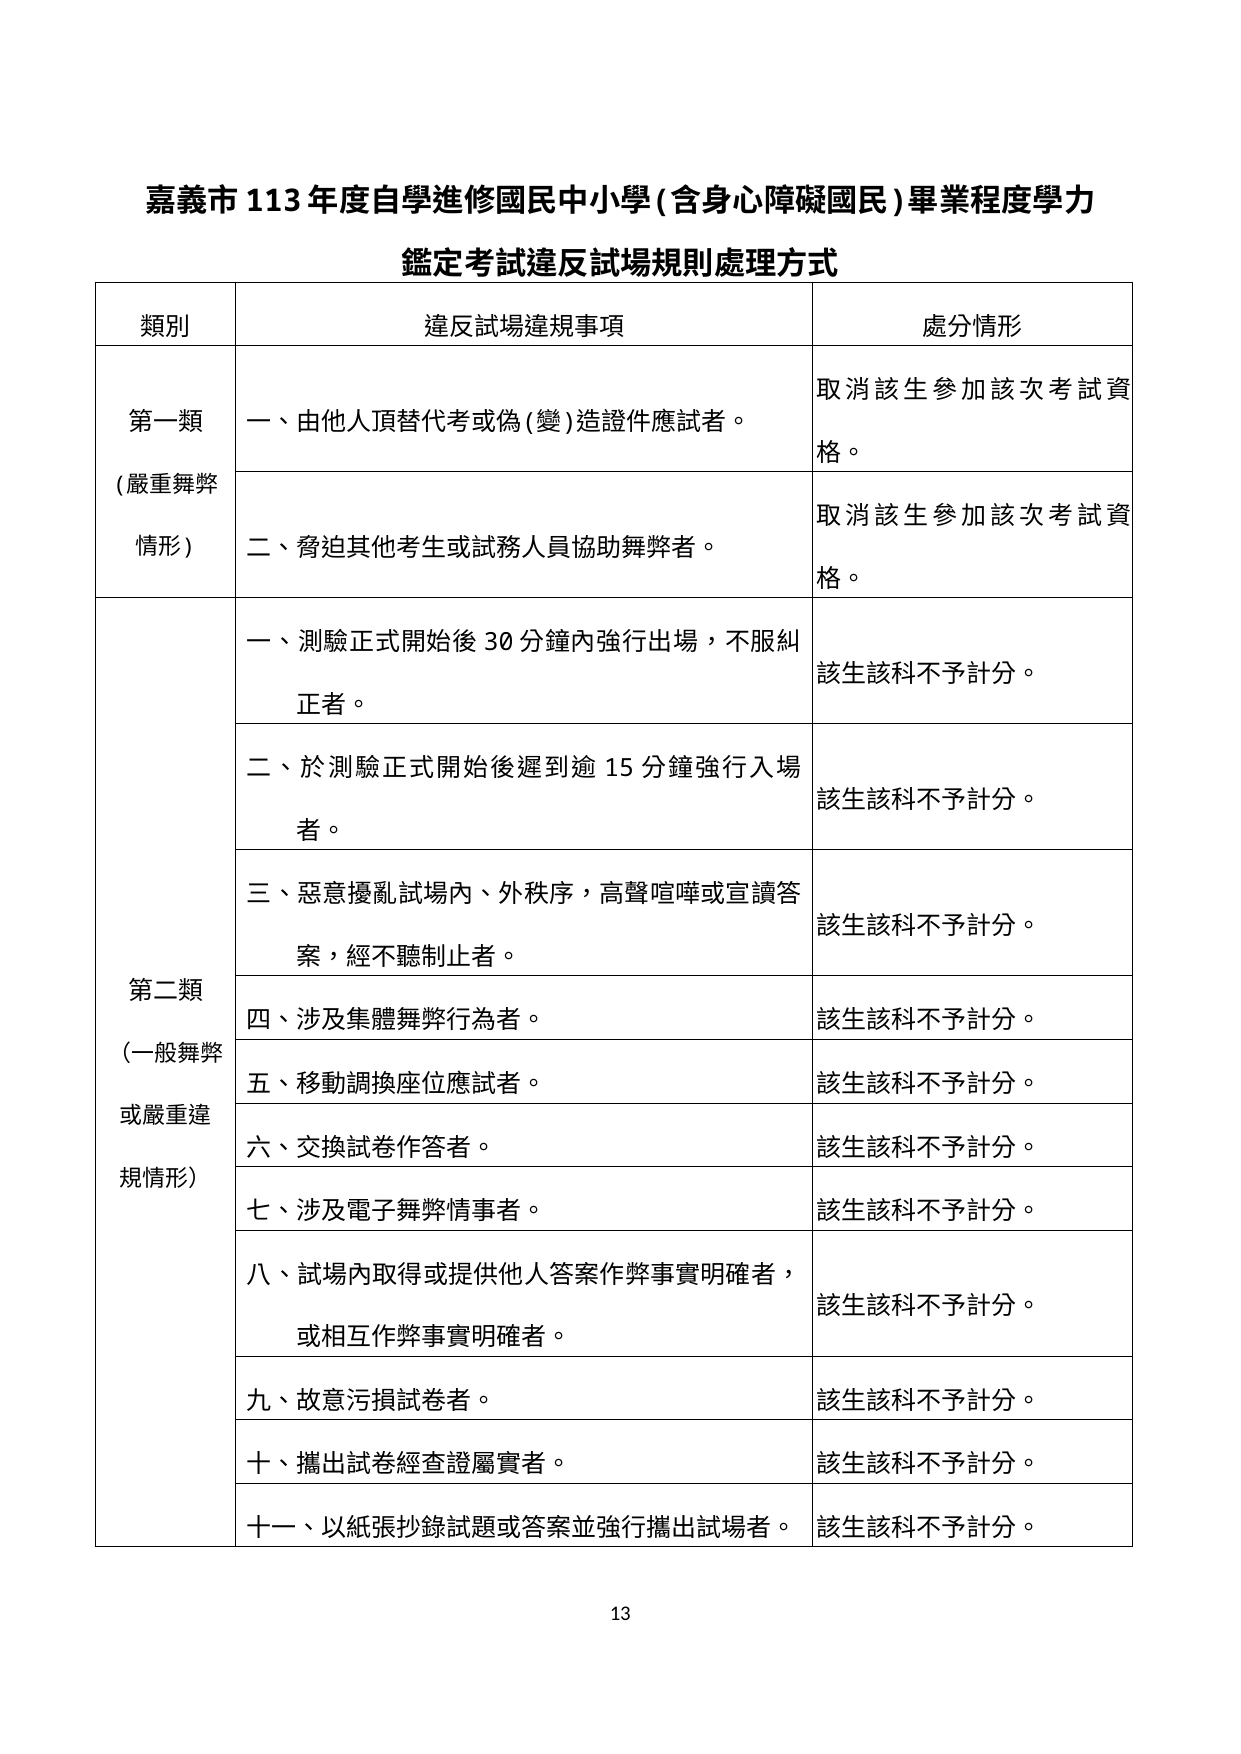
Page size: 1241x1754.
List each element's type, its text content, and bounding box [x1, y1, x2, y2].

table_header 違反試場違規事項 [236, 283, 812, 345]
table_cell 一、由他人頂替代考或偽(變)造證件應試者。 [236, 346, 812, 471]
text 嘉義市113年度自學進修國民中小學(含身心障礙國民)畢業程度學力 [89, 157, 1152, 219]
table_cell 五、移動調換座位應試者。 [236, 1040, 812, 1102]
table_cell 一、測驗正式開始後30分鐘內強行出場，不服糾正者。 [236, 598, 812, 723]
table_cell 九、故意污損試卷者。 [236, 1357, 812, 1419]
table_header 處分情形 [813, 283, 1132, 345]
table_cell 三、惡意擾亂試場內、外秩序，高聲喧嘩或宣讀答案，經不聽制止者。 [236, 850, 812, 975]
table_cell 第一類 (嚴重舞弊情形) [96, 346, 235, 597]
table_cell 二、於測驗正式開始後遲到逾15分鐘強行入場者。 [236, 724, 812, 849]
text 鑑定考試違反試場規則處理方式 [89, 219, 1152, 282]
table_cell 該生該科不予計分。 [813, 850, 1132, 975]
table_cell 該生該科不予計分。 [813, 598, 1132, 723]
table_cell 取消該生參加該次考試資格。 [813, 346, 1132, 471]
table_cell 取消該生參加該次考試資格。 [813, 472, 1132, 597]
table_header 類別 [96, 283, 235, 345]
table_cell 該生該科不予計分。 [813, 724, 1132, 849]
table_cell 該生該科不予計分。 [813, 976, 1132, 1039]
table_cell 該生該科不予計分。 [813, 1420, 1132, 1483]
table_cell 該生該科不予計分。 [813, 1357, 1132, 1419]
table_cell 八、試場內取得或提供他人答案作弊事實明確者，或相互作弊事實明確者。 [236, 1231, 812, 1356]
table_cell 該生該科不予計分。 [813, 1231, 1132, 1356]
table_cell 二、脅迫其他考生或試務人員協助舞弊者。 [236, 472, 812, 597]
table_cell 該生該科不予計分。 [813, 1484, 1132, 1546]
table_cell 十一、以紙張抄錄試題或答案並強行攜出試場者。 [236, 1484, 812, 1546]
table_cell 七、涉及電子舞弊情事者。 [236, 1167, 812, 1229]
table_cell 四、涉及集體舞弊行為者。 [236, 976, 812, 1039]
table_cell 該生該科不予計分。 [813, 1167, 1132, 1229]
table_cell 十、攜出試卷經查證屬實者。 [236, 1420, 812, 1483]
table_cell 該生該科不予計分。 [813, 1104, 1132, 1166]
table_cell 六、交換試卷作答者。 [236, 1104, 812, 1166]
table_cell 該生該科不予計分。 [813, 1040, 1132, 1102]
table_cell 第二類 （一般舞弊或嚴重違 規情形） [96, 598, 235, 1546]
